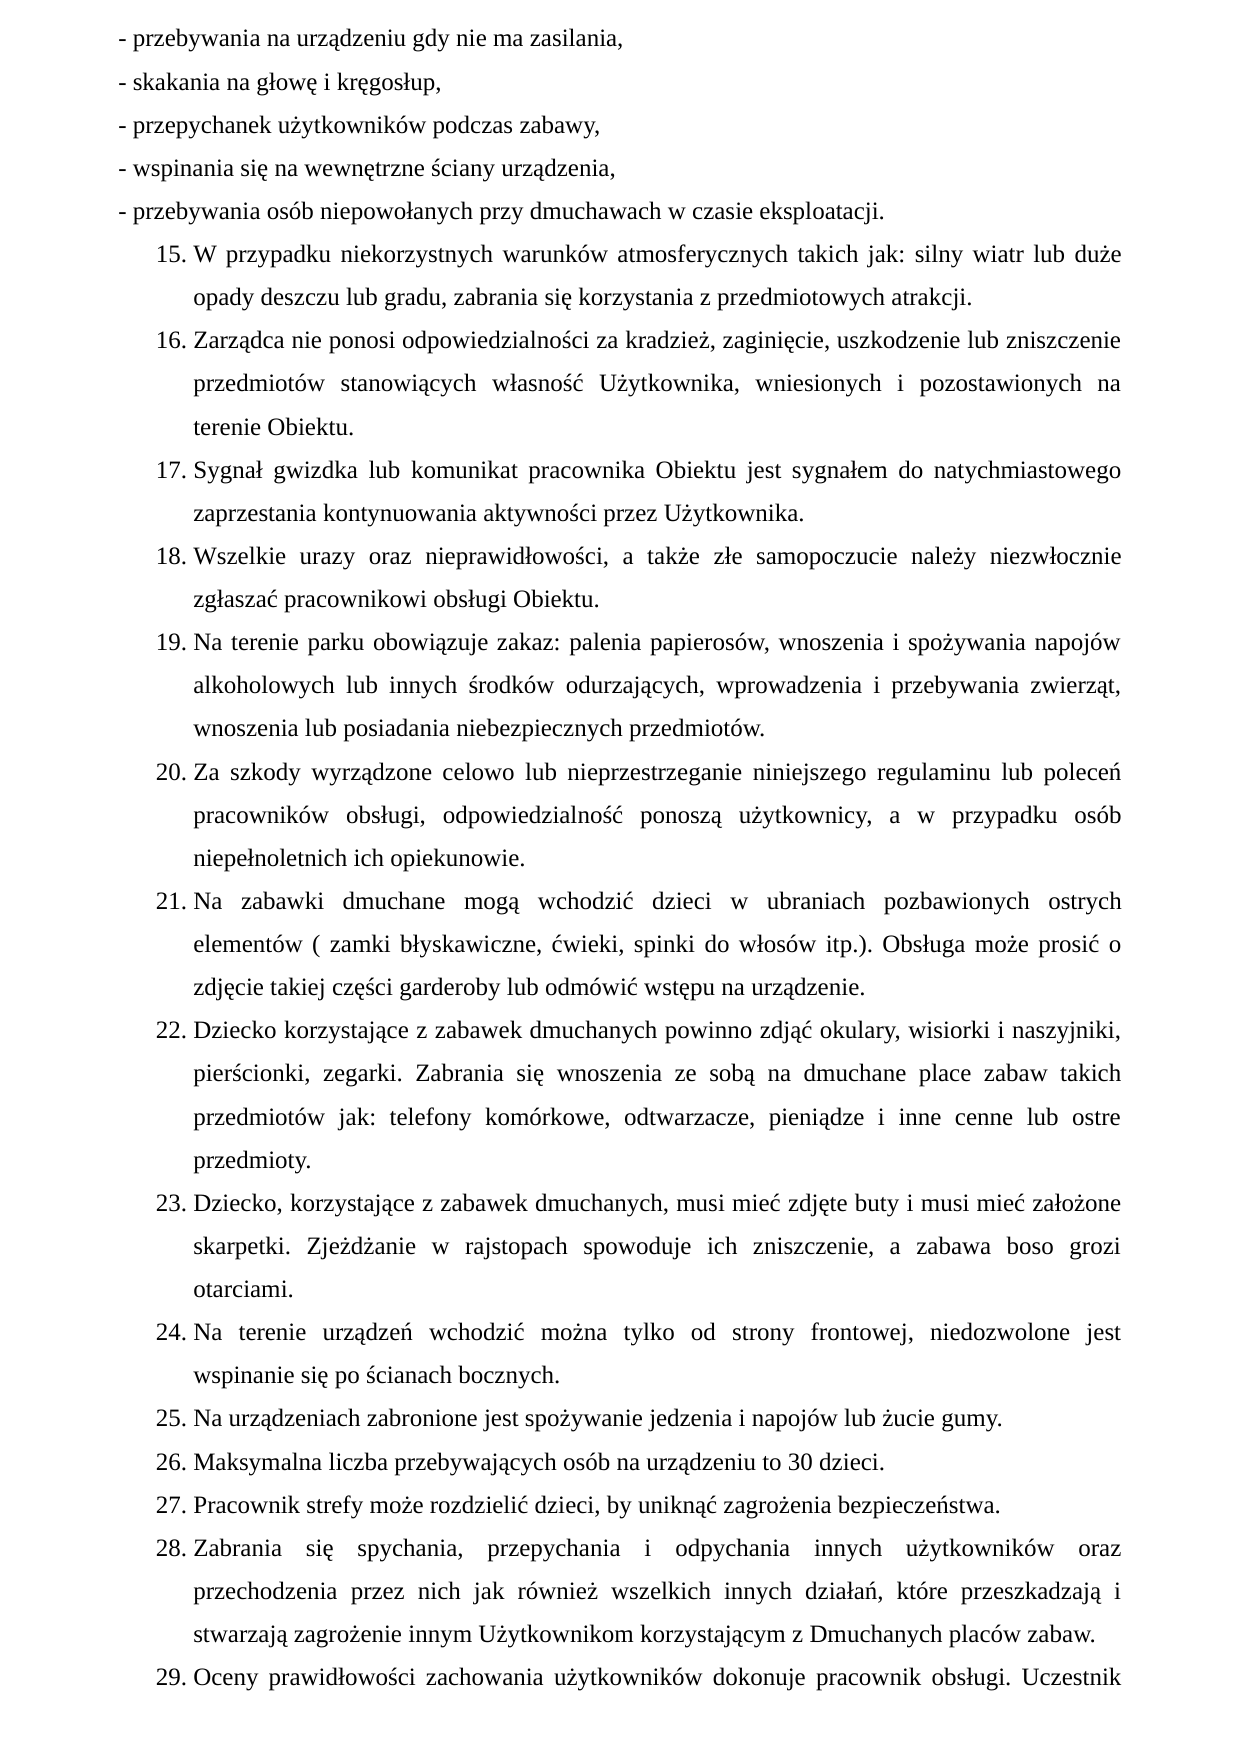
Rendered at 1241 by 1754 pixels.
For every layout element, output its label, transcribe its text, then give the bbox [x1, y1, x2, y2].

list Na terenie urządzeń wchodzić można tylko od strony frontowej, niedozwolone jest wspinanie się po ścianach bocznych. [156, 1317, 1122, 1389]
list W przypadku niekorzystnych warunków atmosferycznych takich jak: silny wiatr lub duże opady deszczu lub gradu, zabrania się korzystania z przedmiotowych atrakcji. [156, 239, 1122, 311]
list Maksymalna liczba przebywających osób na urządzeniu to 30 dzieci. [156, 1447, 1122, 1475]
list Za szkody wyrządzone celowo lub nieprzestrzeganie niniejszego regulaminu lub poleceń pracowników obsługi, odpowiedzialność ponoszą użytkownicy, a w przypadku osób niepełnoletnich ich opiekunowie. [156, 757, 1122, 872]
list Na urządzeniach zabronione jest spożywanie jedzenia i napojów lub żucie gumy. [156, 1403, 1122, 1432]
list Na zabawki dmuchane mogą wchodzić dzieci w ubraniach pozbawionych ostrych elementów ( zamki błyskawiczne, ćwieki, spinki do włosów itp.). Obsługa może prosić o zdjęcie takiej części garderoby lub odmówić wstępu na urządzenie. [156, 886, 1122, 1001]
list Wszelkie urazy oraz nieprawidłowości, a także złe samopoczucie należy niezwłocznie zgłaszać pracownikowi obsługi Obiektu. [156, 541, 1122, 613]
list Dziecko korzystające z zabawek dmuchanych powinno zdjąć okulary, wisiorki i naszyjniki, pierścionki, zegarki. Zabrania się wnoszenia ze sobą na dmuchane place zabaw takich przedmiotów jak: telefony komórkowe, odtwarzacze, pieniądze i inne cenne lub ostre przedmioty. [156, 1015, 1122, 1173]
text - skakania na głowę i kręgosłup, [118, 67, 1122, 95]
text - przebywania osób niepowołanych przy dmuchawach w czasie eksploatacji. [118, 196, 1122, 225]
list Oceny prawidłowości zachowania użytkowników dokonuje pracownik obsługi. Uczestnik [156, 1662, 1122, 1691]
text - przepychanek użytkowników podczas zabawy, [118, 110, 1122, 138]
list Pracownik strefy może rozdzielić dzieci, by uniknąć zagrożenia bezpieczeństwa. [156, 1490, 1122, 1518]
list Dziecko, korzystające z zabawek dmuchanych, musi mieć zdjęte buty i musi mieć założone skarpetki. Zjeżdżanie w rajstopach spowoduje ich zniszczenie, a zabawa boso grozi otarciami. [156, 1188, 1122, 1303]
text - wspinania się na wewnętrzne ściany urządzenia, [118, 153, 1122, 182]
list Zarządca nie ponosi odpowiedzialności za kradzież, zaginięcie, uszkodzenie lub zniszczenie przedmiotów stanowiących własność Użytkownika, wniesionych i pozostawionych na terenie Obiektu. [156, 325, 1122, 440]
text - przebywania na urządzeniu gdy nie ma zasilania, [118, 23, 1122, 52]
list Sygnał gwizdka lub komunikat pracownika Obiektu jest sygnałem do natychmiastowego zaprzestania kontynuowania aktywności przez Użytkownika. [156, 455, 1122, 527]
list Zabrania się spychania, przepychania i odpychania innych użytkowników oraz przechodzenia przez nich jak również wszelkich innych działań, które przeszkadzają i stwarzają zagrożenie innym Użytkownikom korzystającym z Dmuchanych placów zabaw. [156, 1533, 1122, 1648]
list Na terenie parku obowiązuje zakaz: palenia papierosów, wnoszenia i spożywania napojów alkoholowych lub innych środków odurzających, wprowadzenia i przebywania zwierząt, wnoszenia lub posiadania niebezpiecznych przedmiotów. [156, 627, 1122, 742]
